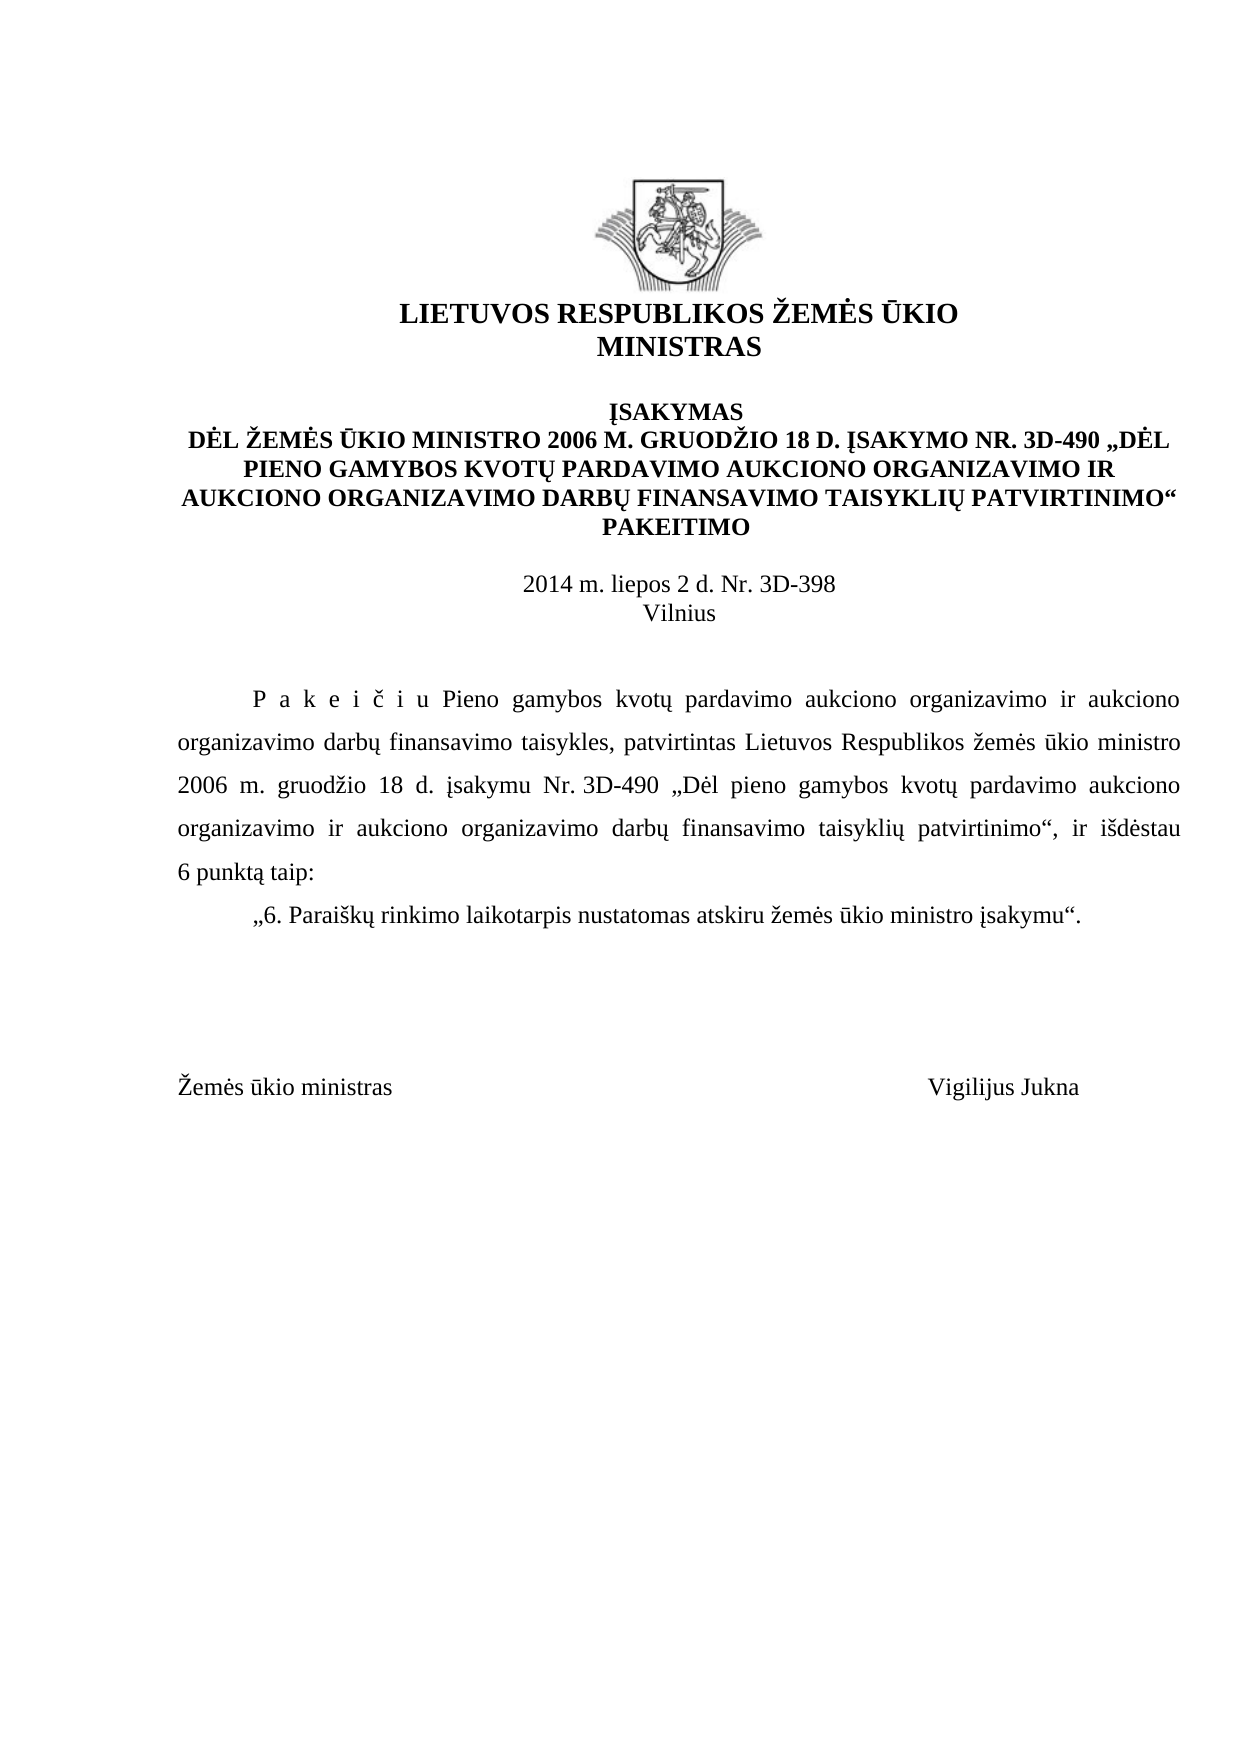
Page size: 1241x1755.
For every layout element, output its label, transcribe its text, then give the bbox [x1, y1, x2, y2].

text Vilnius [177, 598, 1181, 627]
text DĖL ŽEMĖS ŪKIO MINISTRO 2006 M. GRUODŽIO 18 D. ĮSAKYMO NR. 3D-490 „DĖL PIENO GAMYBOS KVOTŲ PARDAVIMO AUKCIONO ORGANIZAVIMO IR AUKCIONO ORGANIZAVIMO DARBŲ FINANSAVIMO TAISYKLIŲ PATVIRTINIMO“ PAKEITIMO [177, 425, 1181, 540]
text „6. Paraiškų rinkimo laikotarpis nustatomas atskiru žemės ūkio ministro įsakymu“. [177, 900, 1181, 928]
text P a k e i č i u Pieno gamybos kvotų pardavimo aukciono organizavimo ir aukciono organizavimo darbų finansavimo taisykles, patvirtintas Lietuvos Respublikos žemės ūkio ministro 2006 m. gruodžio 18 d. įsakymu Nr. 3D-490 „Dėl pieno gamybos kvotų pardavimo aukciono organizavimo ir aukciono organizavimo darbų finansavimo taisyklių patvirtinimo“, ir išdėstau 6 punktą taip: [177, 684, 1181, 885]
text Žemės ūkio ministras Vigilijus Jukna [177, 1072, 1181, 1101]
text LIETUVOS RESPUBLIKOS ŽEMĖS ŪKIO [177, 296, 1181, 329]
text ĮSAKYMAS [177, 397, 1181, 425]
text 2014 m. liepos 2 d. Nr. 3D-398 [177, 569, 1181, 598]
text MINISTRAS [177, 329, 1181, 363]
